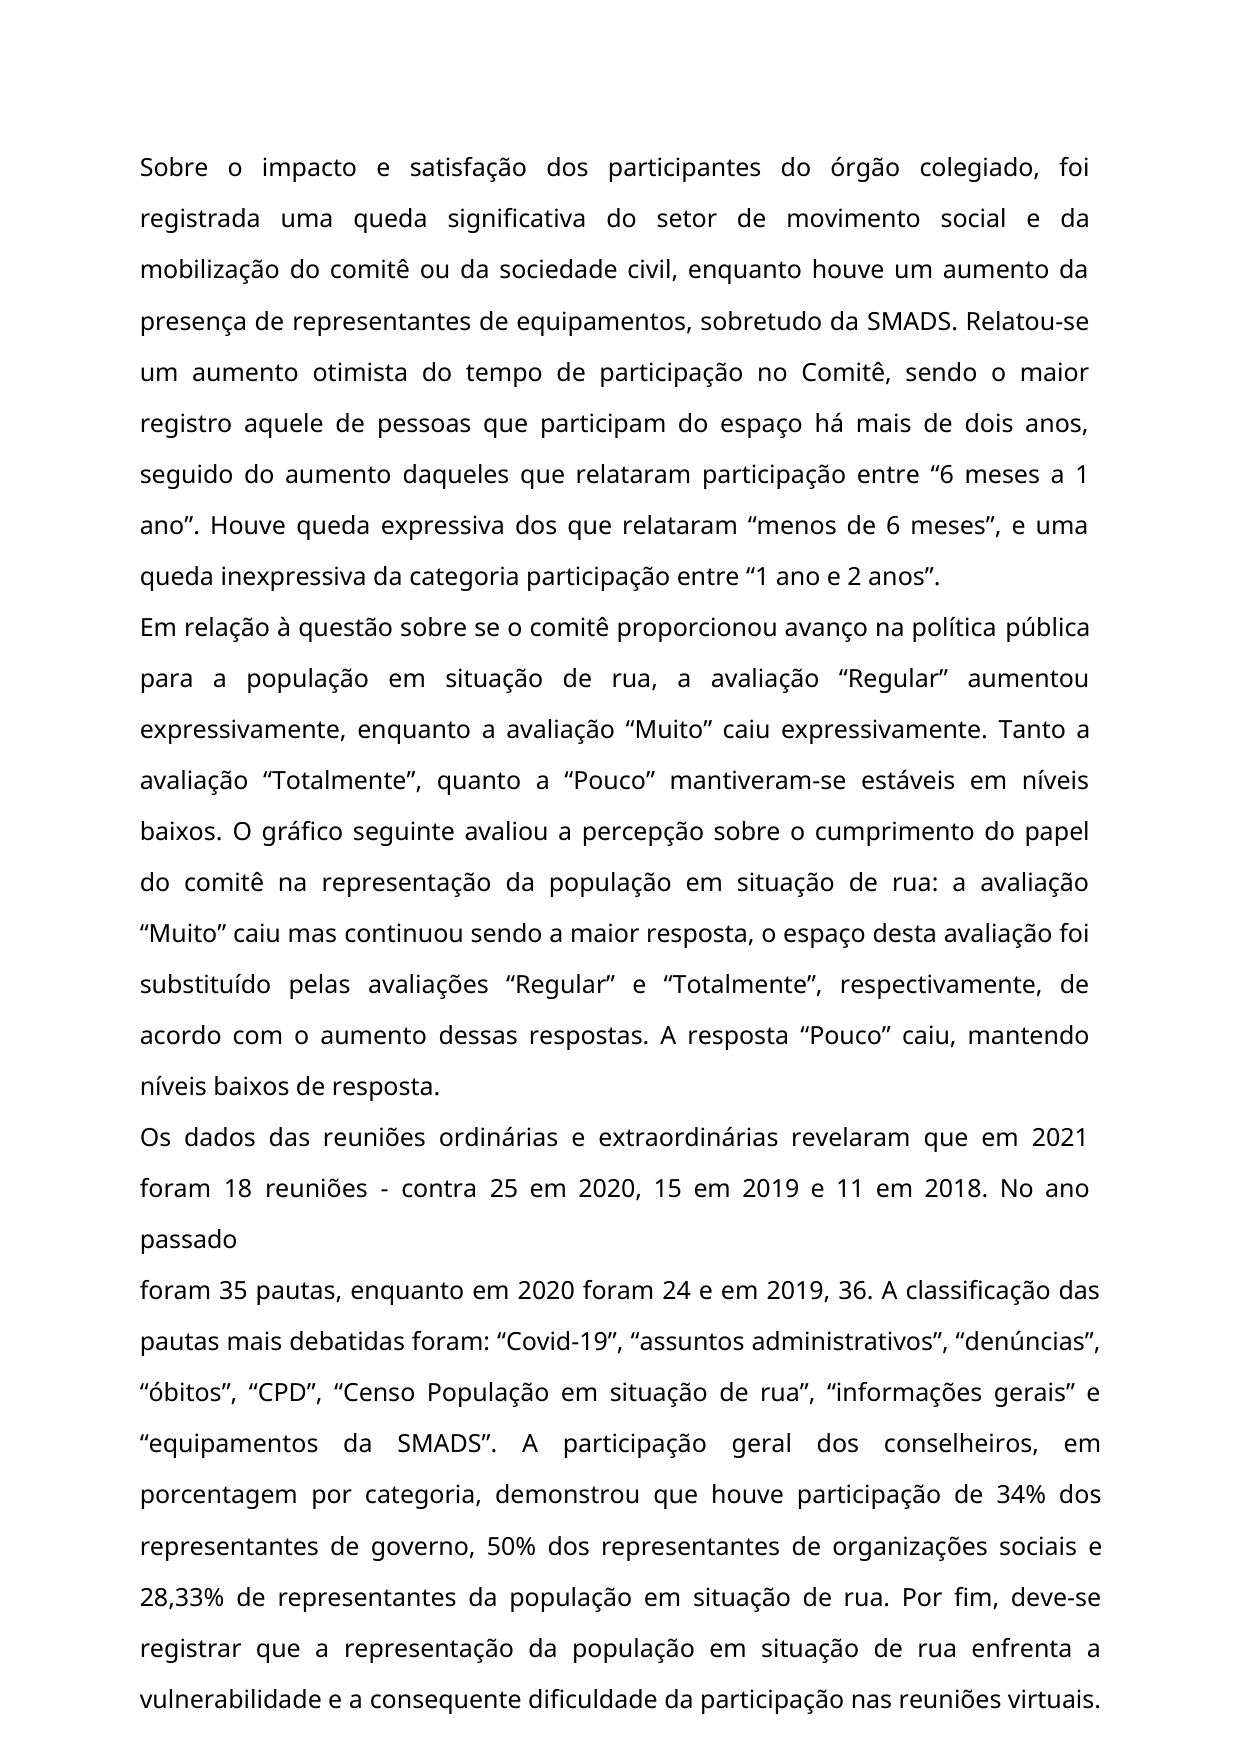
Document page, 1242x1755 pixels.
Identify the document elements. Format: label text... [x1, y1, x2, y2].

text foram 35 pautas, enquanto em 2020 foram 24 e em 2019, 36. A classificação das pautas mais debatidas foram: “Covid-19”, “assuntos administrativos”, “denúncias”, “óbitos”, “CPD”, “Censo População em situação de rua”, “informações gerais” e “equipamentos da SMADS”. A participação geral dos conselheiros, em porcentagem por categoria, demonstrou que houve participação de 34% dos representantes de governo, 50% dos representantes de organizações sociais e 28,33% de representantes da população em situação de rua. Por fim, deve-se registrar que a representação da população em situação de rua enfrenta a vulnerabilidade e a consequente dificuldade da participação nas reuniões virtuais. [139, 1273, 1102, 1715]
text Os dados das reuniões ordinárias e extraordinárias revelaram que em 2021 foram 18 reuniões - contra 25 em 2020, 15 em 2019 e 11 em 2018. No ano passado [139, 1120, 1090, 1256]
text Em relação à questão sobre se o comitê proporcionou avanço na política pública para a população em situação de rua, a avaliação “Regular” aumentou expressivamente, enquanto a avaliação “Muito” caiu expressivamente. Tanto a avaliação “Totalmente”, quanto a “Pouco” mantiveram-se estáveis em níveis baixos. O gráfico seguinte avaliou a percepção sobre o cumprimento do papel do comitê na representação da população em situação de rua: a avaliação “Muito” caiu mas continuou sendo a maior resposta, o espaço desta avaliação foi substituído pelas avaliações “Regular” e “Totalmente”, respectivamente, de acordo com o aumento dessas respostas. A resposta “Pouco” caiu, mantendo níveis baixos de resposta. [139, 609, 1090, 1103]
text Sobre o impacto e satisfação dos participantes do órgão colegiado, foi registrada uma queda significativa do setor de movimento social e da mobilização do comitê ou da sociedade civil, enquanto houve um aumento da presença de representantes de equipamentos, sobretudo da SMADS. Relatou-se um aumento otimista do tempo de participação no Comitê, sendo o maior registro aquele de pessoas que participam do espaço há mais de dois anos, seguido do aumento daqueles que relataram participação entre “6 meses a 1 ano”. Houve queda expressiva dos que relataram “menos de 6 meses”, e uma queda inexpressiva da categoria participação entre “1 ano e 2 anos”. [139, 150, 1090, 592]
